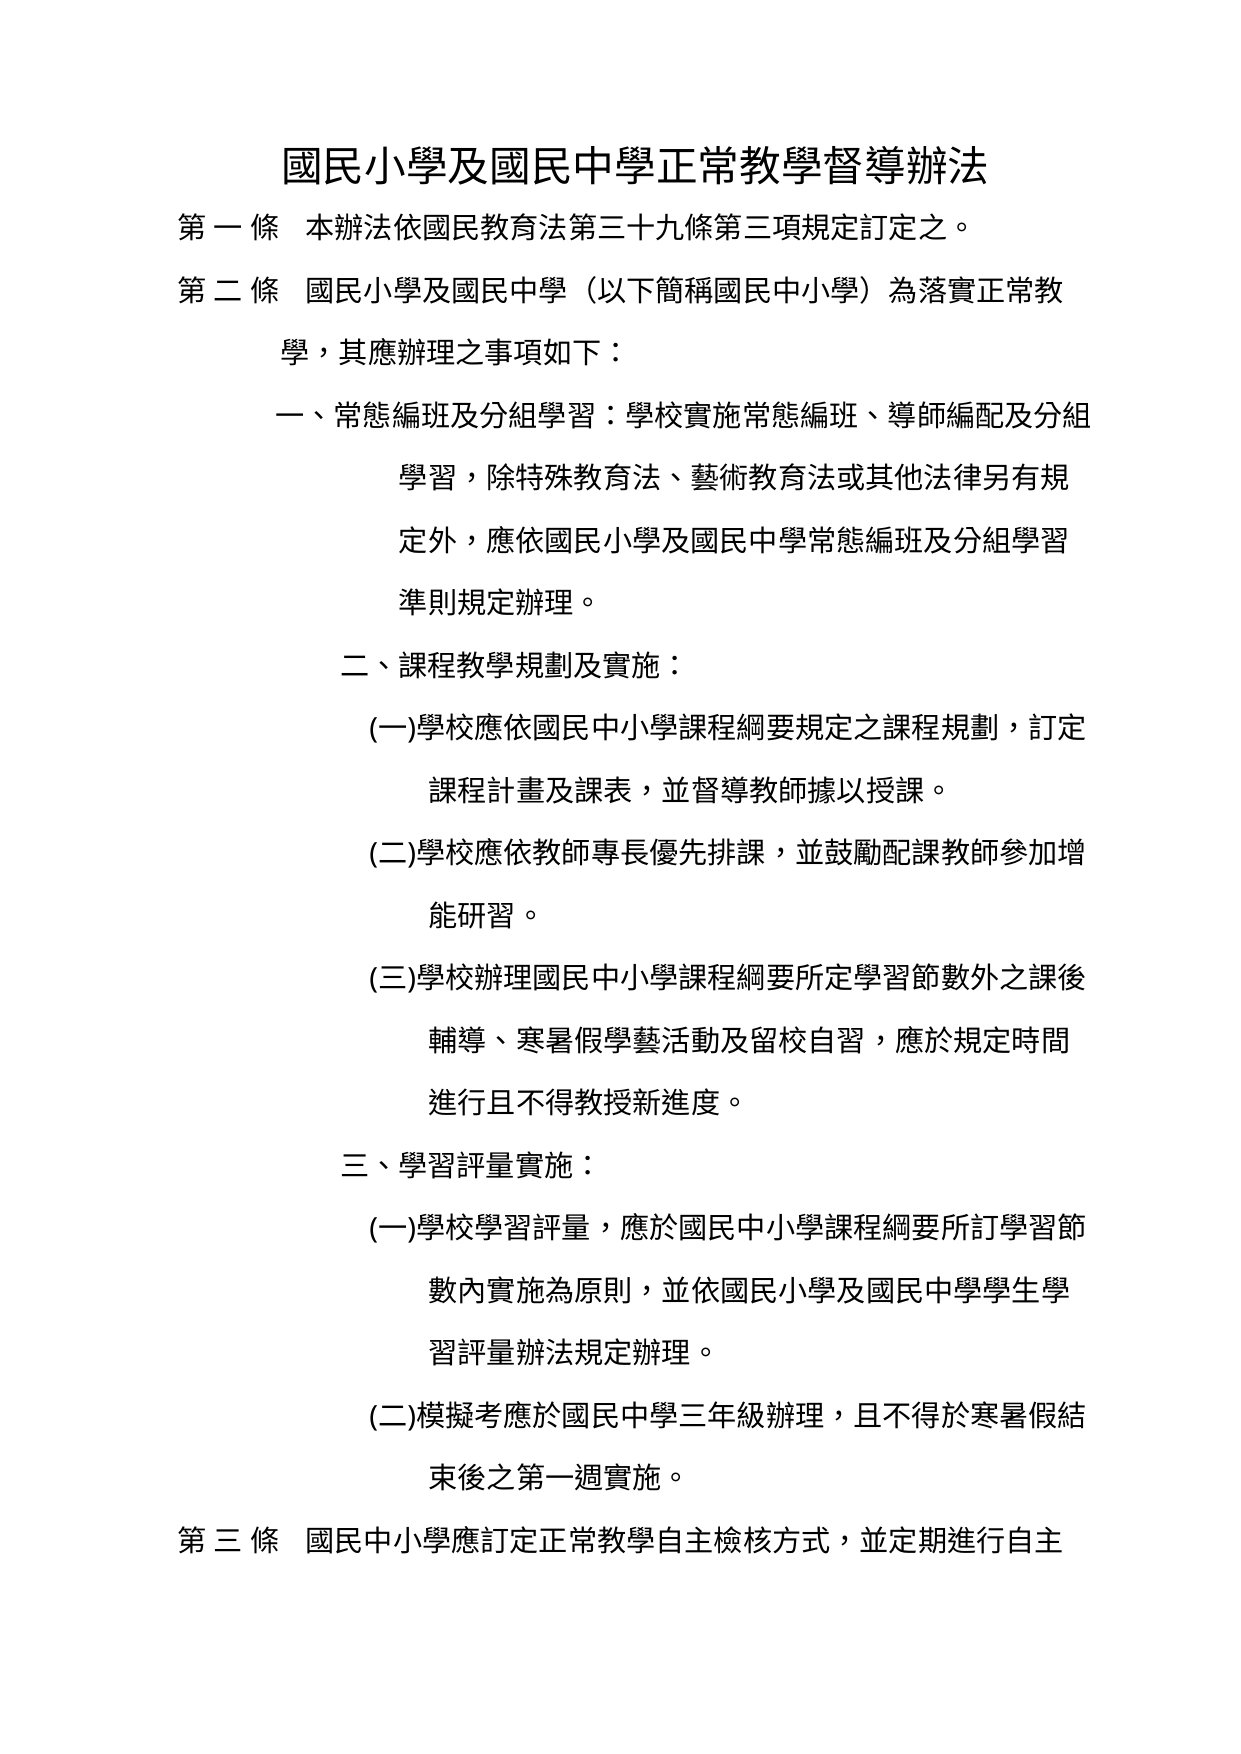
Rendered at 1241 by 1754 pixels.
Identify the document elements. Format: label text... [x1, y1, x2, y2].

text 二、課程教學規劃及實施： [340, 622, 1092, 684]
text (二)模擬考應於國民中學三年級辦理，且不得於寒暑假結束後之第一週實施。 [369, 1372, 1092, 1497]
text 一、常態編班及分組學習：學校實施常態編班、導師編配及分組學習，除特殊教育法、藝術教育法或其他法律另有規定外，應依國民小學及國民中學常態編班及分組學習準則規定辦理。 [207, 372, 1092, 622]
text 第三條 國民中小學應訂定正常教學自主檢核方式，並定期進行自主 [177, 1497, 1092, 1559]
text (二)學校應依教師專長優先排課，並鼓勵配課教師參加增能研習。 [369, 809, 1092, 934]
text 第一條 本辦法依國民教育法第三十九條第三項規定訂定之。 [177, 184, 1092, 247]
text 三、學習評量實施： [340, 1122, 1092, 1184]
text (一)學校學習評量，應於國民中小學課程綱要所訂學習節數內實施為原則，並依國民小學及國民中學學生學習評量辦法規定辦理。 [369, 1184, 1092, 1372]
text 第二條 國民小學及國民中學（以下簡稱國民中小學）為落實正常教學，其應辦理之事項如下： [177, 247, 1092, 372]
text (一)學校應依國民中小學課程綱要規定之課程規劃，訂定課程計畫及課表，並督導教師據以授課。 [369, 684, 1092, 809]
text 國民小學及國民中學正常教學督導辦法 [177, 122, 1092, 184]
text (三)學校辦理國民中小學課程綱要所定學習節數外之課後輔導、寒暑假學藝活動及留校自習，應於規定時間進行且不得教授新進度。 [369, 934, 1092, 1122]
